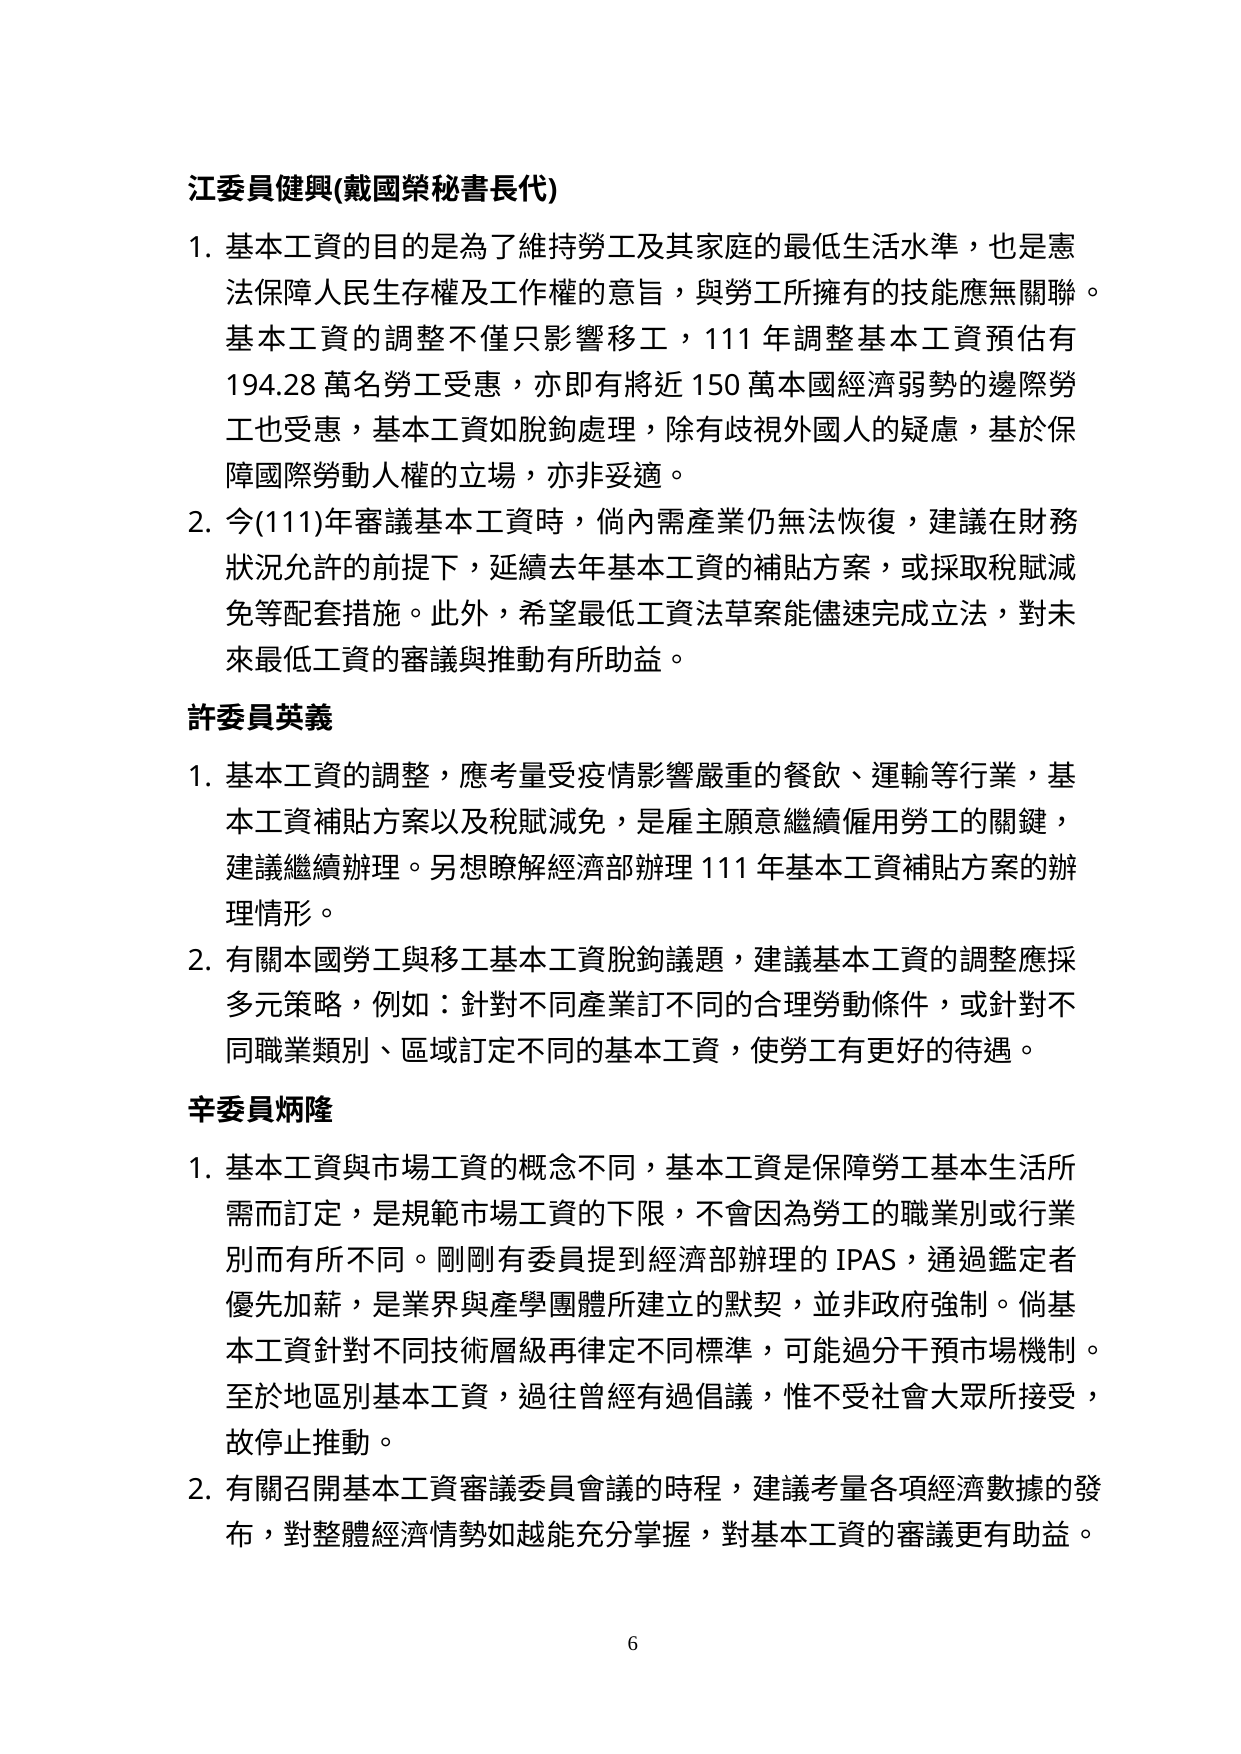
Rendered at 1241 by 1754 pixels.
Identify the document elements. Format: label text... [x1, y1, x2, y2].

text 許委員英義 [187, 692, 1078, 737]
list 基本工資與市場工資的概念不同，基本工資是保障勞工基本生活所需而訂定，是規範市場工資的下限，不會因為勞工的職業別或行業別而有所不同。剛剛有委員提到經濟部辦理的IPAS，通過鑑定者優先加薪，是業界與產學團體所建立的默契，並非政府強制。倘基本工資針對不同技術層級再律定不同標準，可能過分干預市場機制。至於地區別基本工資，過往曾經有過倡議，惟不受社會大眾所接受，故停止推動。 [187, 1142, 1078, 1462]
text 江委員健興(戴國榮秘書長代) [187, 162, 1078, 208]
list 有關召開基本工資審議委員會議的時程，建議考量各項經濟數據的發布，對整體經濟情勢如越能充分掌握，對基本工資的審議更有助益。 [187, 1462, 1103, 1554]
list 基本工資的調整，應考量受疫情影響嚴重的餐飲、運輸等行業，基本工資補貼方案以及稅賦減免，是雇主願意繼續僱用勞工的關鍵，建議繼續辦理。另想瞭解經濟部辦理111年基本工資補貼方案的辦理情形。 [187, 750, 1078, 933]
list 今(111)年審議基本工資時，倘內需產業仍無法恢復，建議在財務狀況允許的前提下，延續去年基本工資的補貼方案，或採取稅賦減免等配套措施。此外，希望最低工資法草案能儘速完成立法，對未來最低工資的審議與推動有所助益。 [187, 496, 1078, 679]
list 有關本國勞工與移工基本工資脫鉤議題，建議基本工資的調整應採多元策略，例如：針對不同產業訂不同的合理勞動條件，或針對不同職業類別、區域訂定不同的基本工資，使勞工有更好的待遇。 [187, 933, 1078, 1071]
list 基本工資的目的是為了維持勞工及其家庭的最低生活水準，也是憲法保障人民生存權及工作權的意旨，與勞工所擁有的技能應無關聯。基本工資的調整不僅只影響移工，111年調整基本工資預估有194.28萬名勞工受惠，亦即有將近150萬本國經濟弱勢的邊際勞工也受惠，基本工資如脫鉤處理，除有歧視外國人的疑慮，基於保障國際勞動人權的立場，亦非妥適。 [187, 221, 1078, 496]
text 辛委員炳隆 [187, 1083, 1078, 1129]
